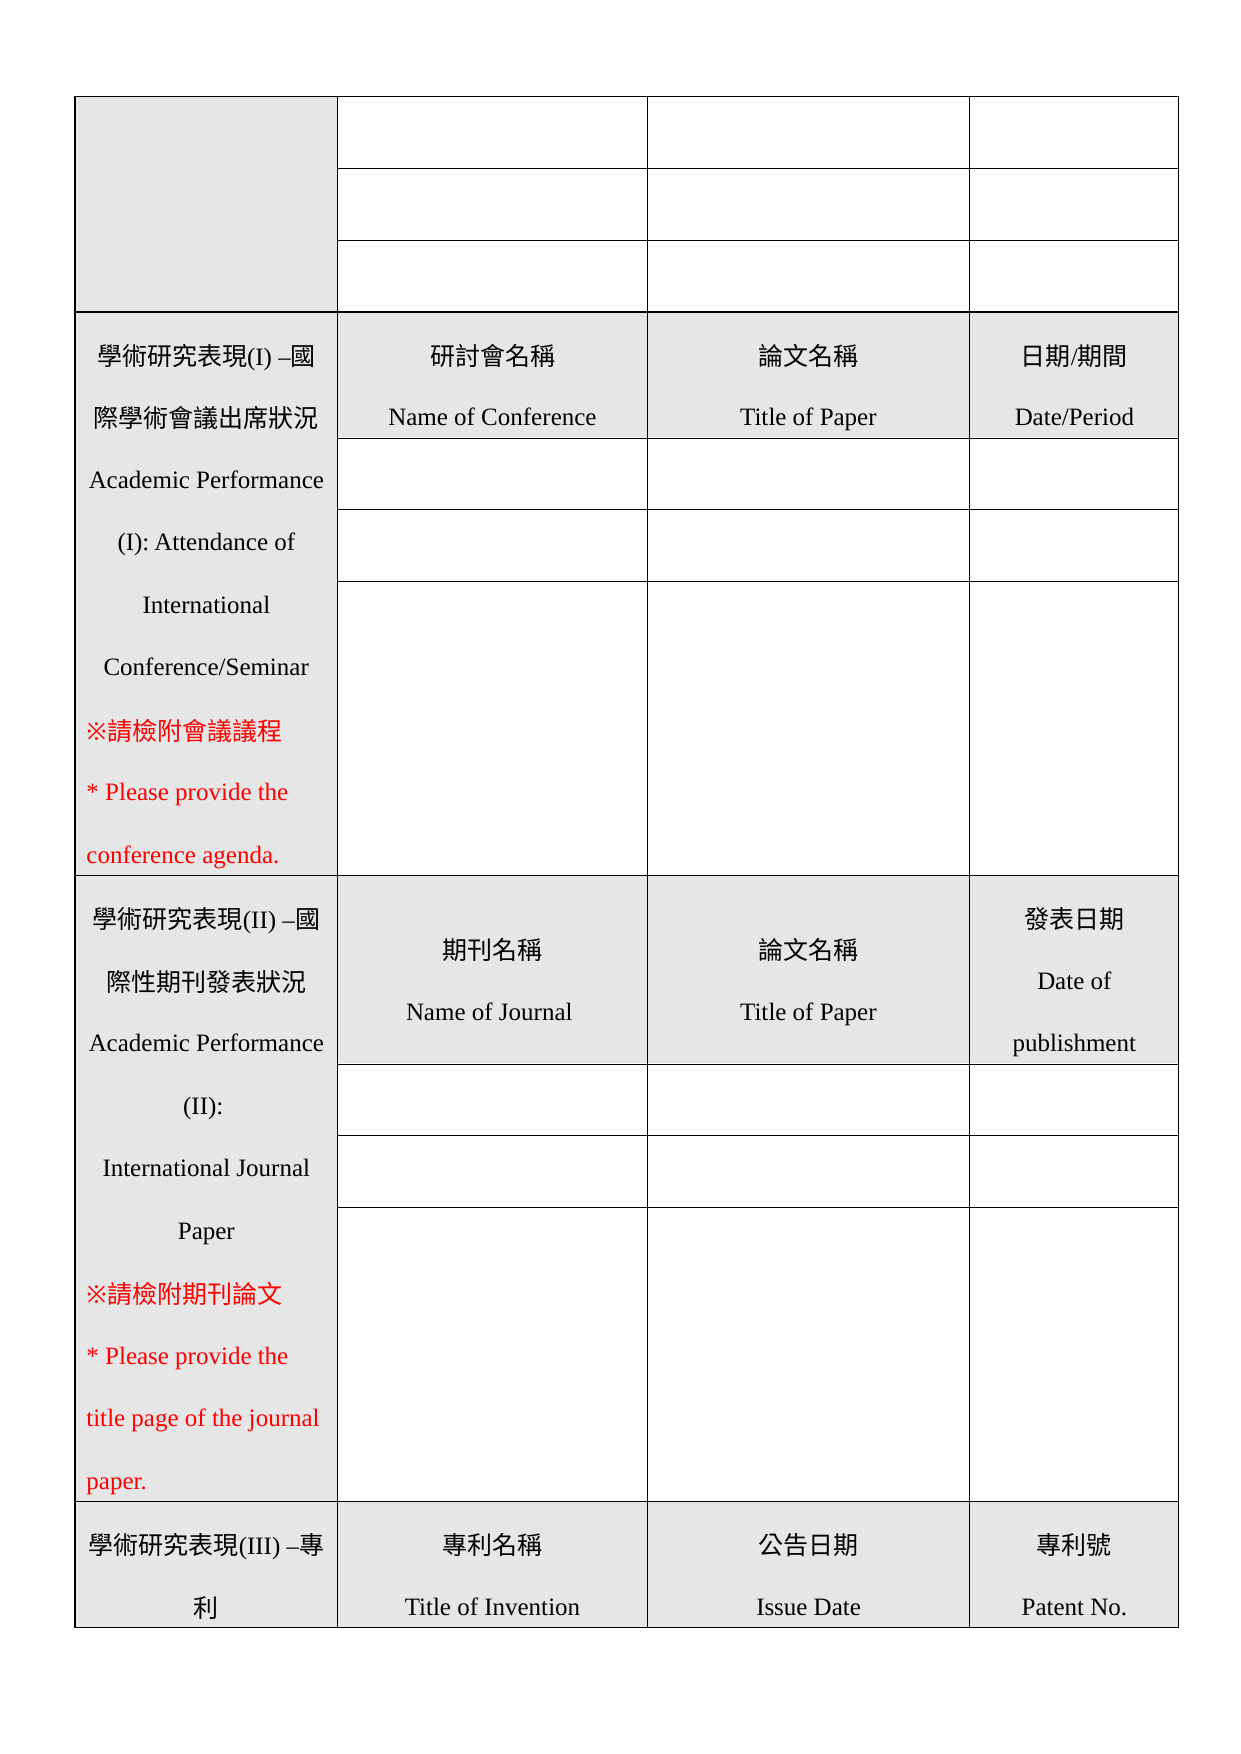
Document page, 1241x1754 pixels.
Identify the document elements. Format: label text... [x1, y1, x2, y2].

table_cell [338, 510, 647, 581]
table_cell [648, 169, 969, 239]
table_cell 發表日期 Date of publishment [970, 876, 1178, 1063]
table_cell [648, 582, 969, 875]
table_cell 論文名稱 Title of Paper [648, 876, 969, 1063]
table_cell [338, 1065, 647, 1135]
table_cell [338, 169, 647, 239]
table_cell 論文名稱 Title of Paper [648, 313, 969, 437]
table_cell 學術研究表現(I) –國際學術會議出席狀況 Academic Performance (I): Attendance of International Conference/Seminar ※請檢附會議議程 * Please provide the conference agenda. [76, 313, 337, 875]
table_cell 日期/期間 Date/Period [970, 313, 1178, 437]
table_cell [970, 1136, 1178, 1207]
table_cell 專利號 Patent No. [970, 1502, 1178, 1627]
table_cell [648, 1208, 969, 1501]
table_cell [338, 1136, 647, 1207]
table_cell [648, 1065, 969, 1135]
table_cell [338, 241, 647, 311]
table_cell [970, 510, 1178, 581]
table_cell [970, 169, 1178, 239]
table_cell [648, 510, 969, 581]
table_cell [970, 582, 1178, 875]
table_cell [648, 241, 969, 311]
table_cell [970, 1208, 1178, 1501]
table_cell [338, 97, 647, 168]
table_cell [648, 97, 969, 168]
table_cell [338, 439, 647, 509]
table_cell [338, 1208, 647, 1501]
table_cell 期刊名稱 Name of Journal [338, 876, 647, 1063]
table_cell 學術研究表現(III) –專利 [76, 1502, 337, 1627]
table_cell [338, 582, 647, 875]
table_cell [648, 439, 969, 509]
table_cell 專利名稱 Title of Invention [338, 1502, 647, 1627]
table_cell 學術研究表現(II) –國際性期刊發表狀況 Academic Performance (II): International Journal Paper ※請檢附期刊論文 * Please provide the title page of the journal paper. [76, 876, 337, 1501]
table_cell [970, 97, 1178, 168]
table_cell 研討會名稱 Name of Conference [338, 313, 647, 437]
table_cell [970, 439, 1178, 509]
table_cell [970, 1065, 1178, 1135]
table_cell 公告日期 Issue Date [648, 1502, 969, 1627]
table_cell [648, 1136, 969, 1207]
table_cell [970, 241, 1178, 311]
table_cell [76, 97, 337, 311]
